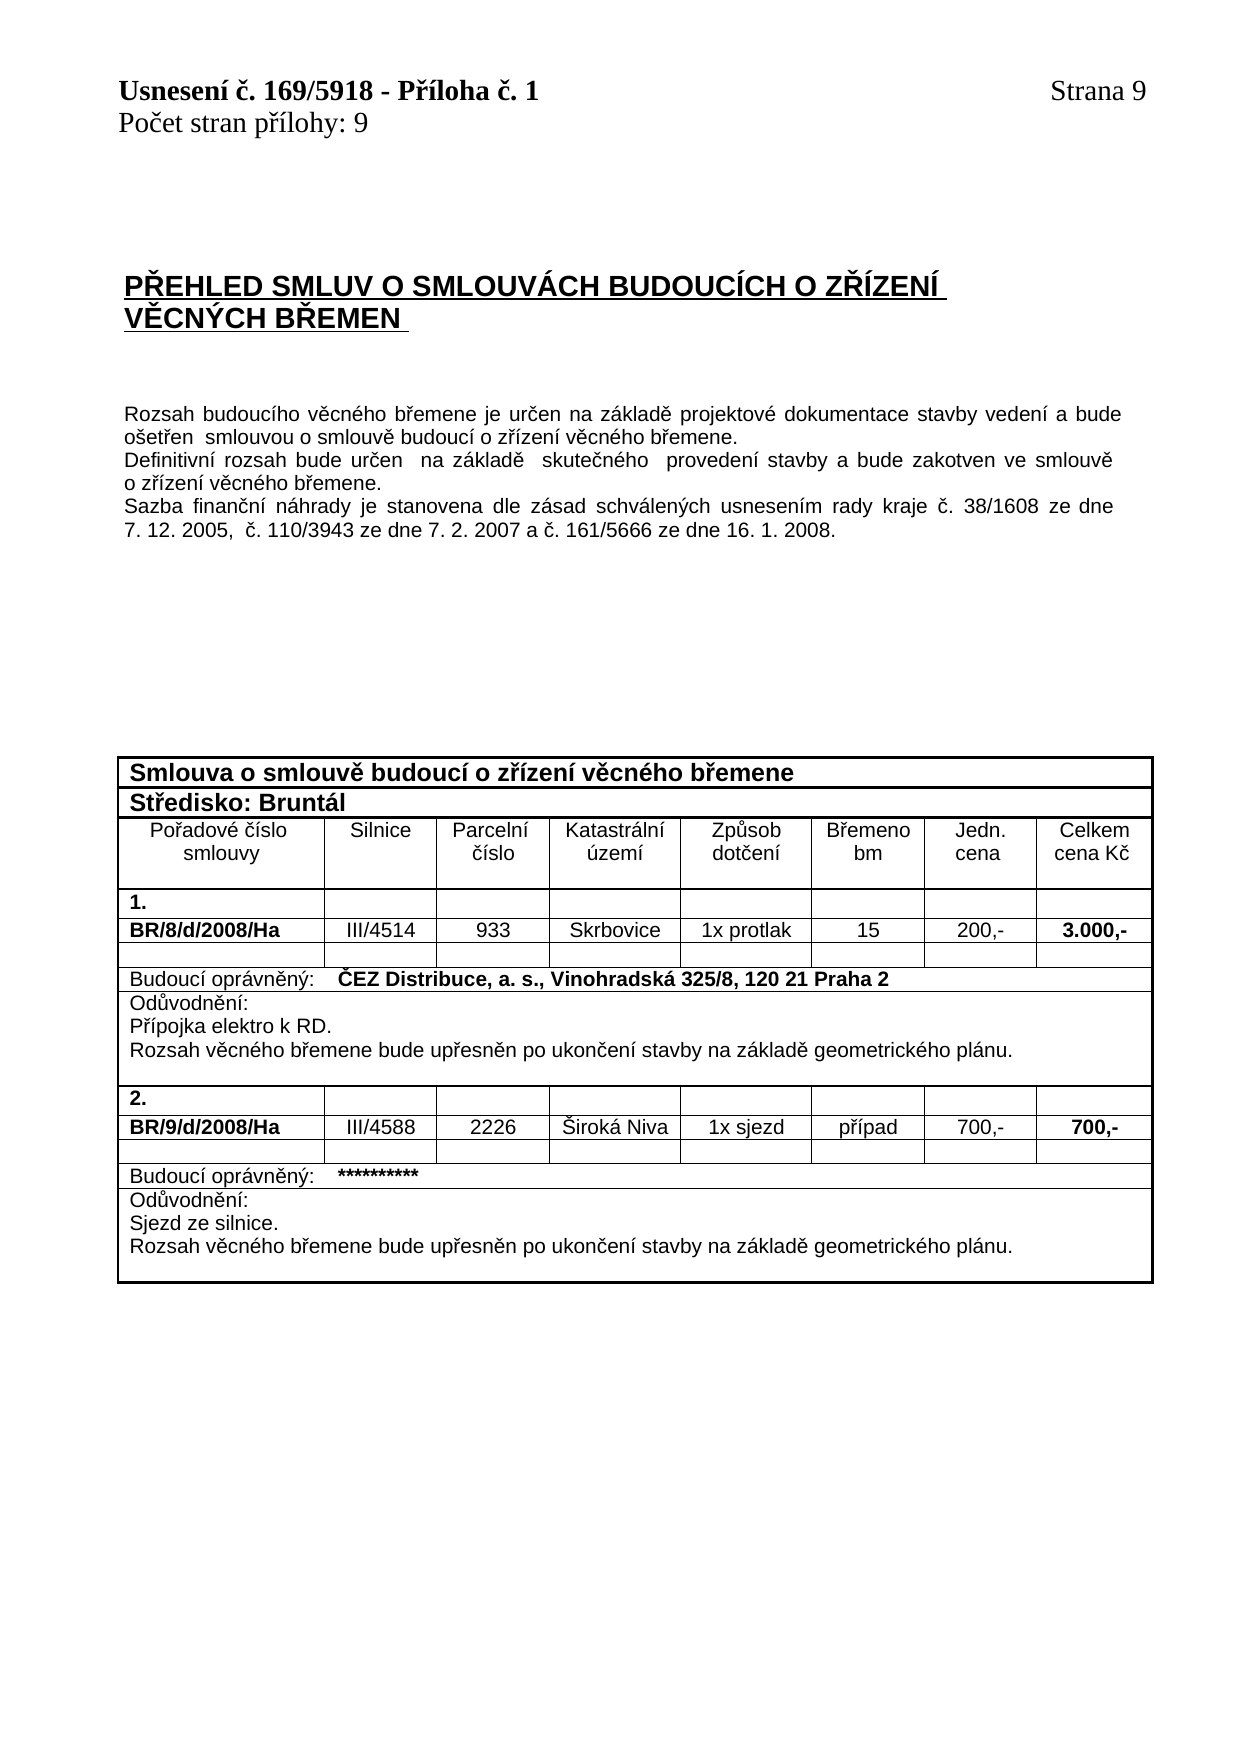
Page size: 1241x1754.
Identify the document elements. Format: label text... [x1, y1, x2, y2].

table_cell [119, 1140, 324, 1163]
table_cell III/4514 [325, 919, 436, 942]
table_cell [925, 943, 1036, 967]
table_cell [550, 890, 680, 918]
table_cell Celkem cena Kč [1037, 819, 1151, 888]
table_cell [1037, 1087, 1151, 1114]
table_cell [1037, 1140, 1151, 1163]
table_cell 1x sjezd [681, 1116, 811, 1139]
table_cell 2226 [437, 1116, 549, 1139]
table_cell [325, 943, 436, 967]
table_cell Odůvodnění: Přípojka elektro k RD. Rozsah věcného břemene bude upřesněn po ukončení stavby na základě geometrického plánu. [119, 992, 1151, 1085]
table_cell 1x protlak [681, 919, 811, 942]
table_header PŘEHLED SMLUV O SMLOUVÁCH BUDOUCÍCH O ZŘÍZENÍ VĚCNÝCH BŘEMEN [117, 270, 1131, 335]
table_cell [812, 1140, 924, 1163]
table_cell [812, 890, 924, 918]
table_cell Silnice [325, 819, 436, 888]
table_cell 15 [812, 919, 924, 942]
table_cell [325, 1140, 436, 1163]
table_cell [437, 1140, 549, 1163]
table_cell [812, 943, 924, 967]
table_cell Rozsah budoucího věcného břemene je určen na základě projektové dokumentace stavby vedení a bude ošetřen smlouvou o smlouvě budoucí o zřízení věcného břemene. Definitivní rozsah bude určen na základě skutečného provedení stavby a bude zakotven ve smlouvě o zřízení věcného břemene. Sazba finanční náhrady je stanovena dle zásad schválených usnesením rady kraje č. 38/1608 ze dne 7. 12. 2005, č. 110/3943 ze dne 7. 2. 2007 a č. 161/5666 ze dne 16. 1. 2008. [117, 362, 1131, 565]
table_cell 1. [119, 890, 324, 918]
table_cell [925, 1087, 1036, 1114]
table_cell [325, 890, 436, 918]
table_cell [681, 943, 811, 967]
table_cell Skrbovice [550, 919, 680, 942]
table_cell [681, 1087, 811, 1114]
table_cell [437, 890, 549, 918]
table_cell [1037, 890, 1151, 918]
table_cell [681, 1140, 811, 1163]
table_cell [1037, 943, 1151, 967]
table_cell případ [812, 1116, 924, 1139]
table_header Smlouva o smlouvě budoucí o zřízení věcného břemene [119, 759, 1151, 786]
table_cell 700,- [1037, 1116, 1151, 1139]
table_cell Způsob dotčení [681, 819, 811, 888]
table_cell 200,- [925, 919, 1036, 942]
table_cell Budoucí oprávněný: ********** [119, 1164, 1151, 1187]
table_cell Pořadové číslo smlouvy [119, 819, 324, 888]
table_cell [925, 1140, 1036, 1163]
table_cell [812, 1087, 924, 1114]
table_cell Budoucí oprávněný: ČEZ Distribuce, a. s., Vinohradská 325/8, 120 21 Praha 2 [119, 968, 1151, 991]
table_cell Jedn. cena [925, 819, 1036, 888]
table_cell [550, 1140, 680, 1163]
table_cell [550, 1087, 680, 1114]
table_cell III/4588 [325, 1116, 436, 1139]
table_cell BR/9/d/2008/Ha [119, 1116, 324, 1139]
table_cell Parcelní číslo [437, 819, 549, 888]
table_cell [117, 335, 1131, 362]
table_cell Břemeno bm [812, 819, 924, 888]
table_cell Středisko: Bruntál [119, 789, 1151, 816]
table_cell Odůvodnění: Sjezd ze silnice. Rozsah věcného břemene bude upřesněn po ukončení stavby na základě geometrického plánu. [119, 1189, 1151, 1281]
table_cell [119, 943, 324, 967]
table_cell BR/8/d/2008/Ha [119, 919, 324, 942]
table_cell [681, 890, 811, 918]
table_cell 2. [119, 1087, 324, 1114]
table_cell 3.000,- [1037, 919, 1151, 942]
table_cell 700,- [925, 1116, 1036, 1139]
table_cell Široká Niva [550, 1116, 680, 1139]
table_cell Katastrální území [550, 819, 680, 888]
table_cell [550, 943, 680, 967]
table_cell 933 [437, 919, 549, 942]
table_cell [925, 890, 1036, 918]
table_cell [437, 1087, 549, 1114]
table_cell [437, 943, 549, 967]
table_cell [325, 1087, 436, 1114]
